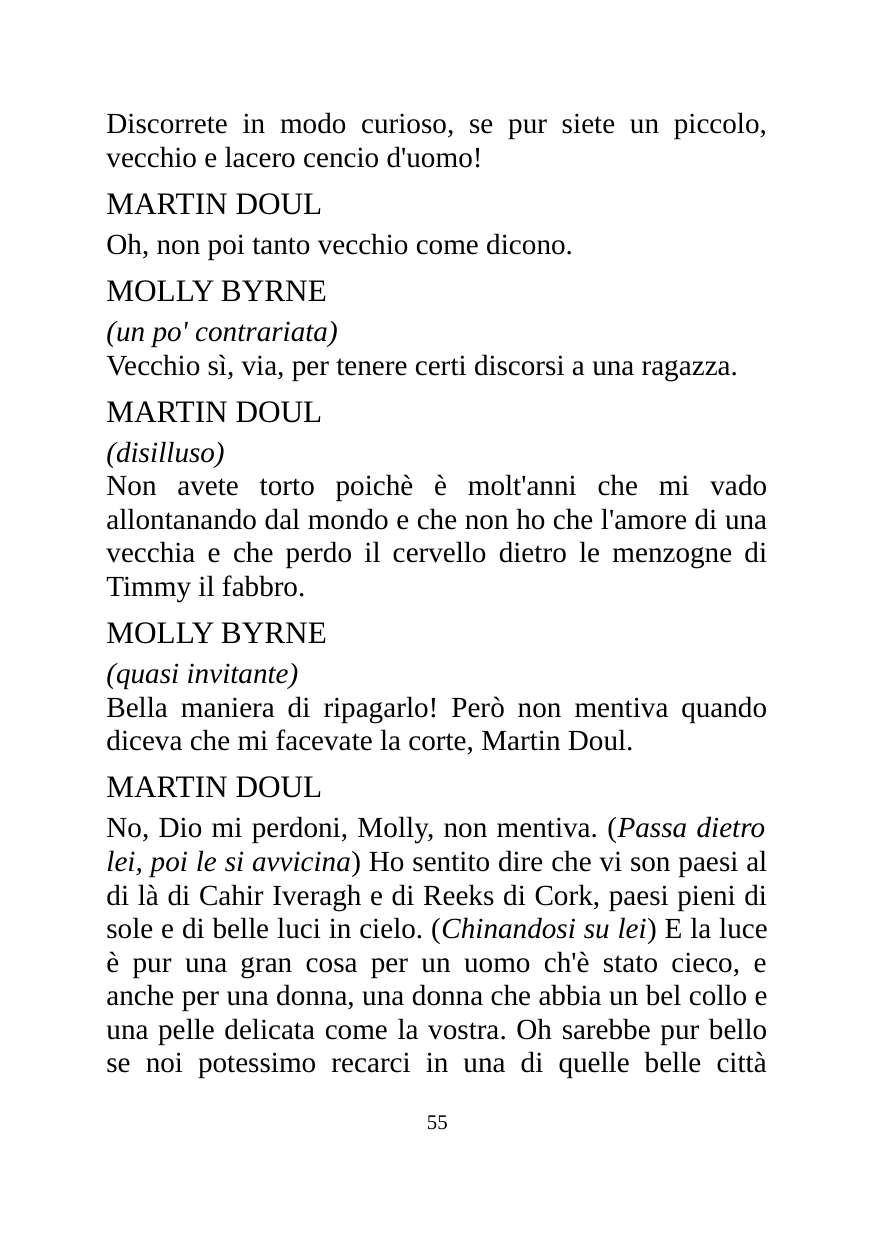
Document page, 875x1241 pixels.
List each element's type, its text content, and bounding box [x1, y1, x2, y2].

text (disilluso) [106, 435, 768, 468]
text No, Dio mi perdoni, Molly, non mentiva. (Passa dietro lei, poi le si avvicina) Ho sentito dire che vi son paesi al di là di Cahir Iveragh e di Reeks di Cork, paesi pieni di sole e di belle luci in cielo. (Chinandosi su lei) E la luce è pur una gran cosa per un uomo ch'è stato cieco, e anche per una donna, una donna che abbia un bel collo e una pelle delicata come la vostra. Oh sarebbe pur bello se noi potessimo recarci in una di quelle belle città [106, 811, 768, 1079]
text Bella maniera di ripagarlo! Però non mentiva quando diceva che mi facevate la corte, Martin Doul. [106, 690, 768, 757]
text MARTIN DOUL [106, 769, 768, 804]
text Oh, non poi tanto vecchio come dicono. [106, 227, 768, 261]
text (quasi invitante) [106, 656, 768, 690]
text (un po' contrariata) [106, 314, 768, 348]
text MARTIN DOUL [106, 393, 768, 429]
text Discorrete in modo curioso, se pur siete un piccolo, vecchio e lacero cencio d'uomo! [106, 106, 768, 173]
text MOLLY BYRNE [106, 272, 768, 308]
text Non avete torto poichè è molt'anni che mi vado allontanando dal mondo e che non ho che l'amore di una vecchia e che perdo il cervello dietro le menzogne di Timmy il fabbro. [106, 468, 768, 603]
text Vecchio sì, via, per tenere certi discorsi a una ragazza. [106, 348, 768, 381]
text MOLLY BYRNE [106, 614, 768, 650]
text MARTIN DOUL [106, 185, 768, 221]
